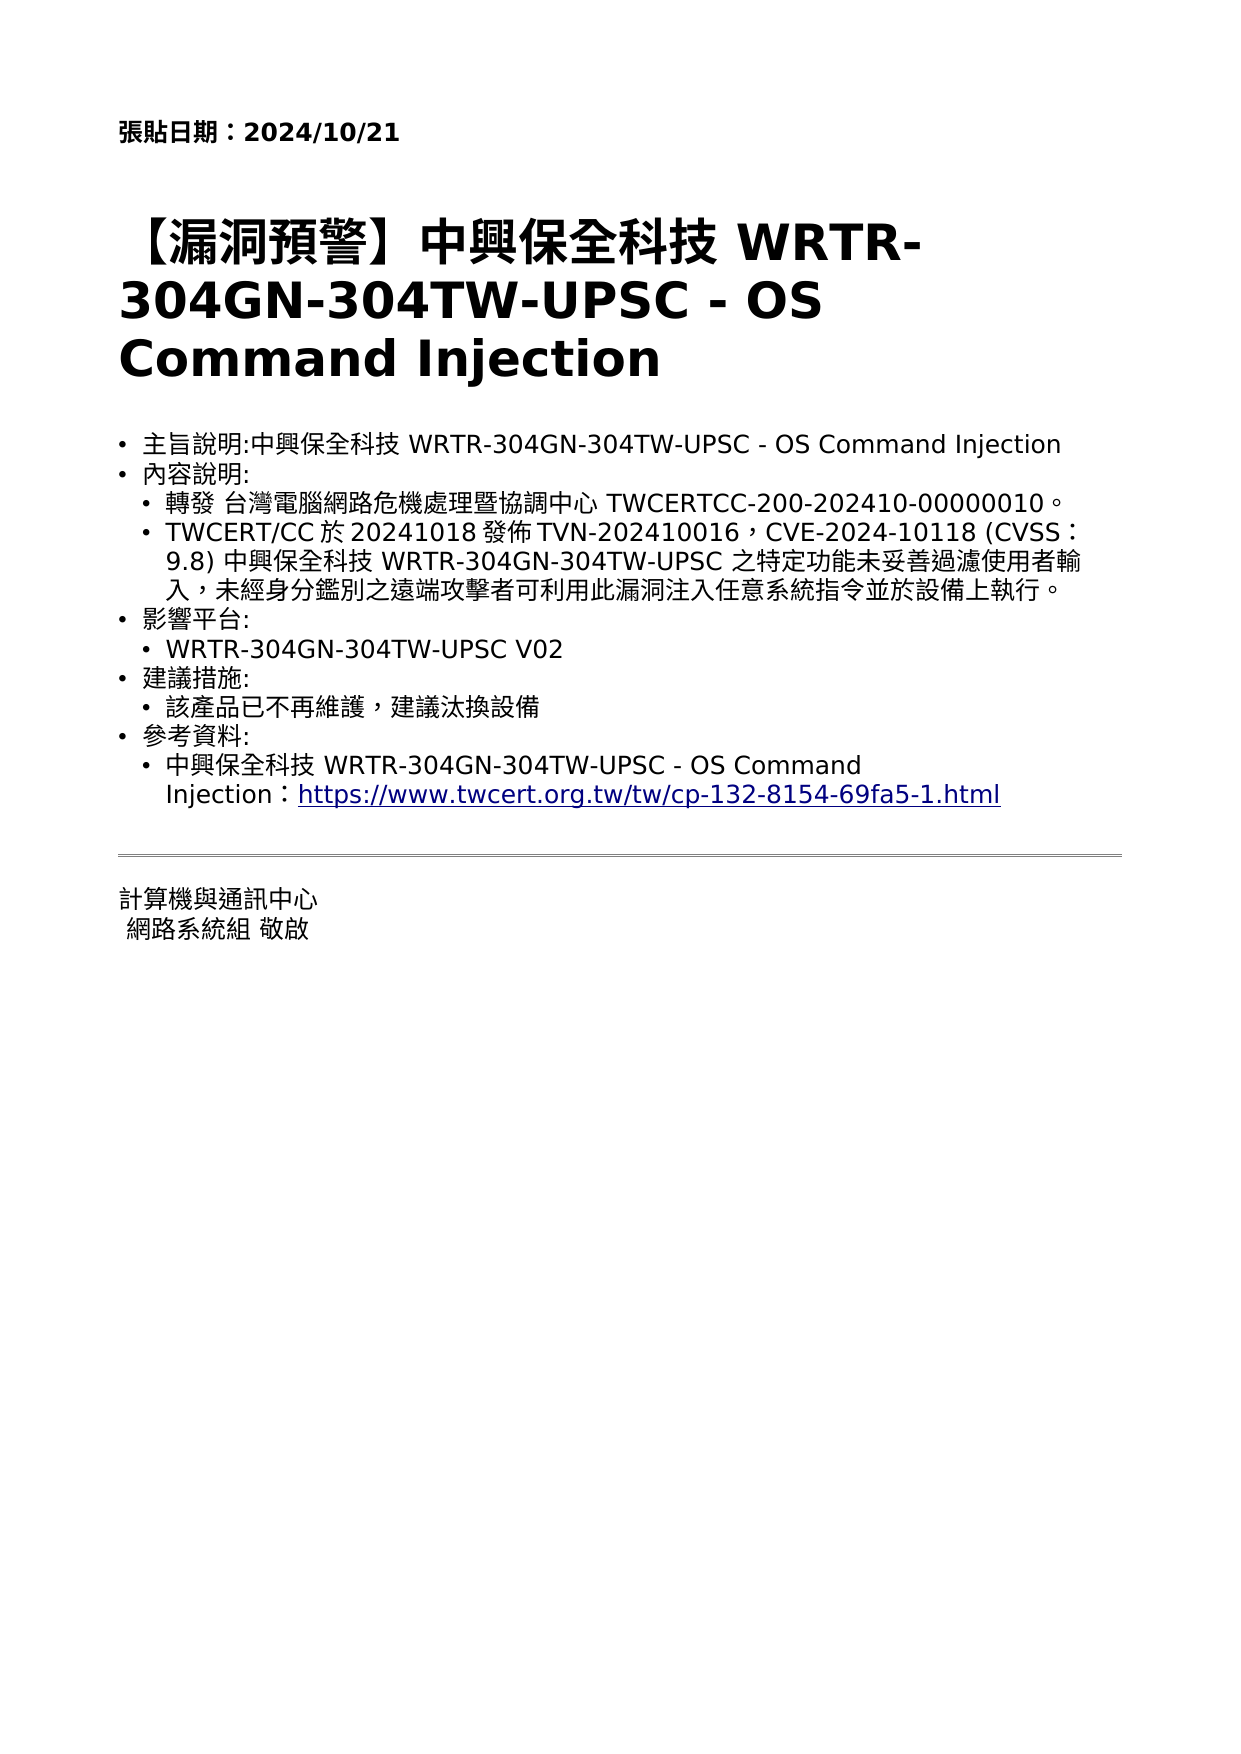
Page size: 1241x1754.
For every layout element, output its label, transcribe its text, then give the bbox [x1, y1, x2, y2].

list WRTR-304GN-304TW-UPSC V02 [142, 635, 1122, 664]
subtitle 【漏洞預警】中興保全科技 WRTR-304GN-304TW-UPSC - OS Command Injection [118, 214, 1122, 389]
text 計算機與通訊中心 網路系統組 敬啟 [118, 886, 1122, 944]
list 內容說明: [118, 460, 1122, 489]
list 主旨說明:中興保全科技 WRTR-304GN-304TW-UPSC - OS Command Injection [118, 431, 1122, 460]
list TWCERT/CC於20241018發佈TVN-202410016，CVE-2024-10118 (CVSS：9.8) 中興保全科技 WRTR-304GN-304TW-UPSC 之特定功能未妥善過濾使用者輸入，未經身分鑑別之遠端攻擊者可利用此漏洞注入任意系統指令並於設備上執行。 [142, 518, 1122, 606]
list 該產品已不再維護，建議汰換設備 [142, 693, 1122, 722]
list 參考資料: [118, 722, 1122, 751]
list 建議措施: [118, 664, 1122, 693]
list 中興保全科技 WRTR-304GN-304TW-UPSC - OS Command Injection：https://www.twcert.org.tw/tw/cp-132-8154-69fa5-1.html [142, 751, 1122, 810]
text 張貼日期：2024/10/21 [118, 118, 1122, 176]
list 影響平台: [118, 606, 1122, 635]
list 轉發 台灣電腦網路危機處理暨協調中心 TWCERTCC-200-202410-00000010。 [142, 489, 1122, 518]
